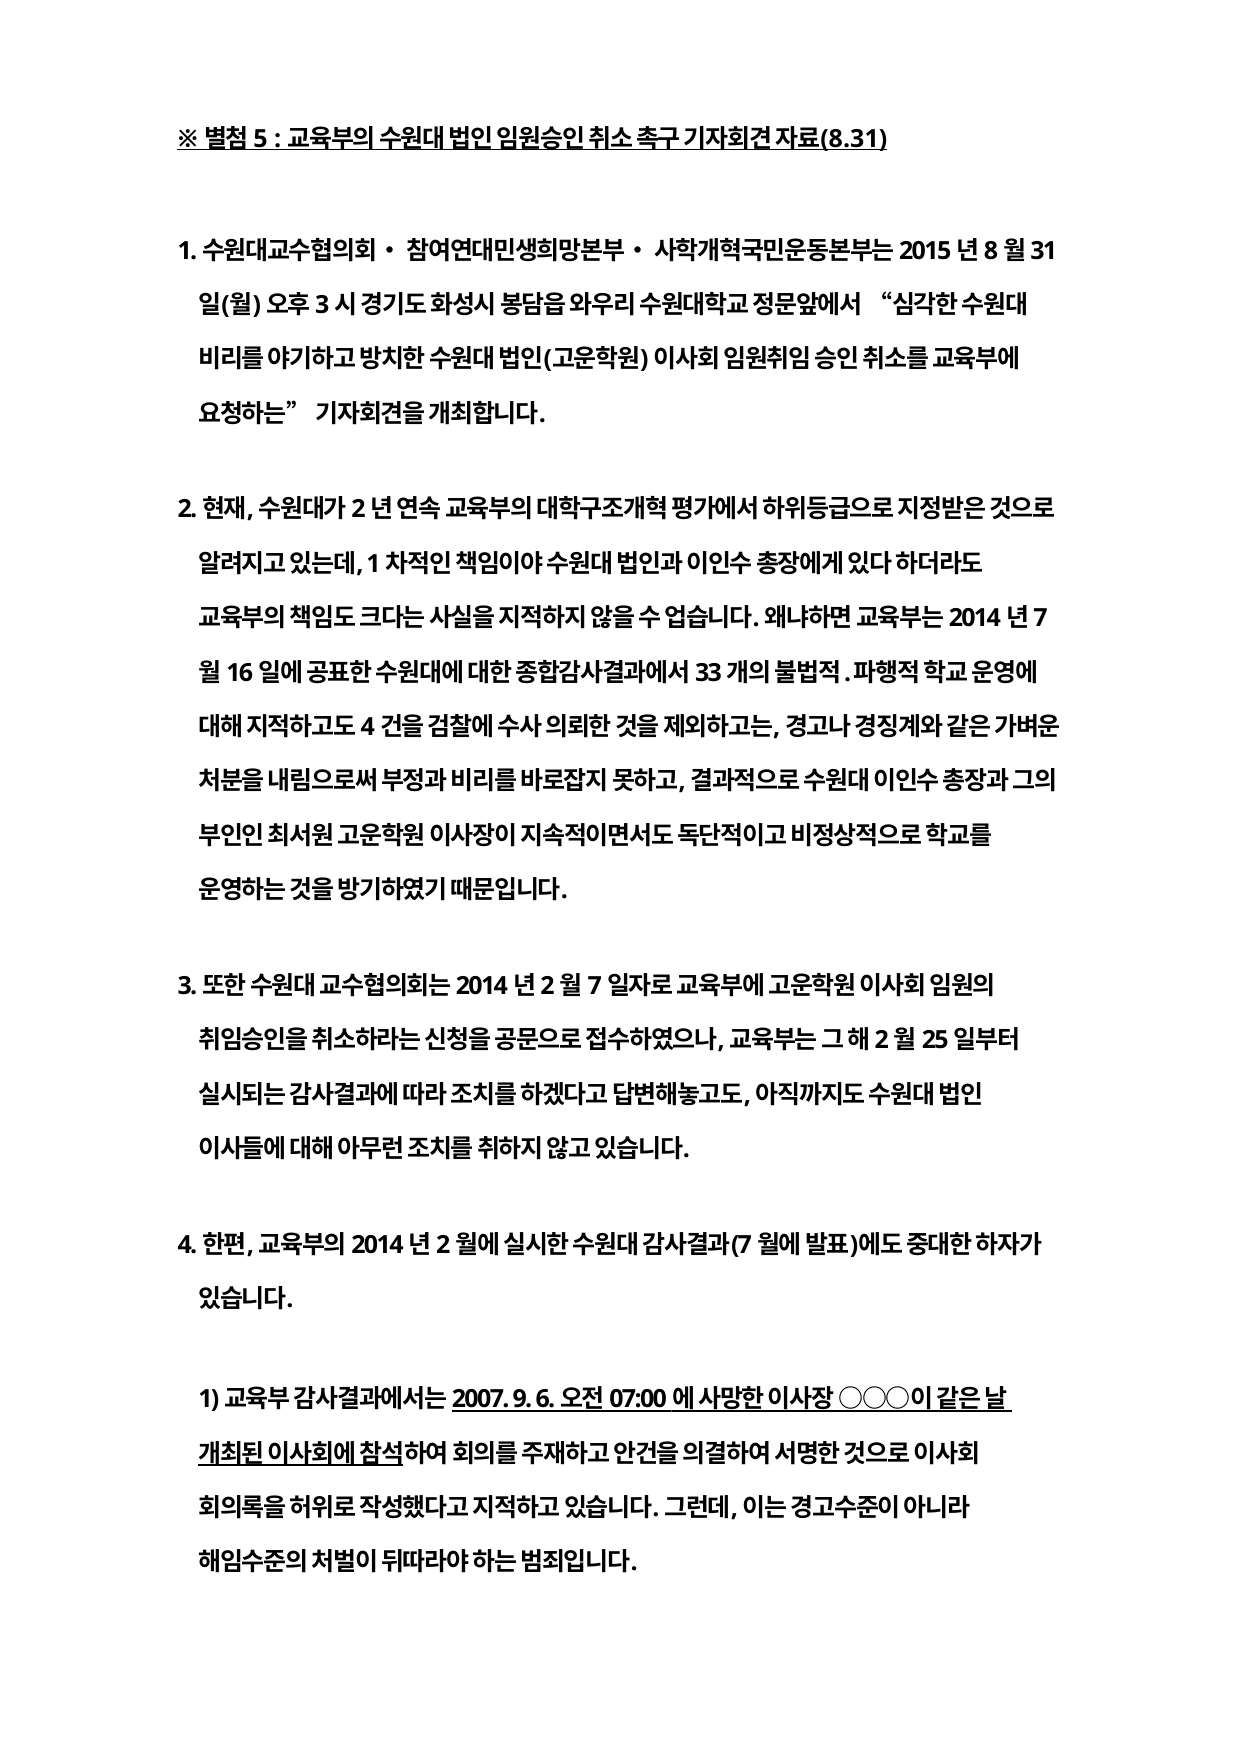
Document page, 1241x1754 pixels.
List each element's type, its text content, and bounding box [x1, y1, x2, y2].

text 4. 한편, 교육부의 2014년 2월에 실시한 수원대 감사결과(7월에 발표)에도 중대한 하자가 있습니다. [177, 1224, 1063, 1315]
text 1) 교육부 감사결과에서는 2007. 9. 6. 오전 07:00에 사망한 이사장 ○○○이 같은 날 개최된 이사회에 참석하여 회의를 주재하고 안건을 의결하여 서명한 것으로 이사회 회의록을 허위로 작성했다고 지적하고 있습니다. 그런데, 이는 경고수준이 아니라 해임수준의 처벌이 뒤따라야 하는 범죄입니다. [177, 1333, 1063, 1578]
text 3. 또한 수원대 교수협의회는 2014년 2월7일자로 교육부에 고운학원 이사회 임원의 취임승인을 취소하라는 신청을 공문으로 접수하였으나, 교육부는 그 해 2월25일부터 실시되는 감사결과에 따라 조치를 하겠다고 답변해놓고도, 아직까지도 수원대 법인 이사들에 대해 아무런 조치를 취하지 않고 있습니다. [177, 965, 1063, 1165]
text ※ 별첨 5 : 교육부의 수원대 법인 임원승인 취소 촉구 기자회견 자료(8.31) [177, 118, 1063, 154]
text 2. 현재, 수원대가 2년 연속 교육부의 대학구조개혁 평가에서 하위등급으로 지정받은 것으로 알려지고 있는데, 1차적인 책임이야 수원대 법인과 이인수 총장에게 있다 하더라도 교육부의 책임도 크다는 사실을 지적하지 않을 수 업습니다. 왜냐하면 교육부는 2014년 7월16일에 공표한 수원대에 대한 종합감사결과에서 33개의 불법적․파행적 학교 운영에 대해 지적하고도 4건을 검찰에 수사 의뢰한 것을 제외하고는, 경고나 경징계와 같은 가벼운 처분을 내림으로써 부정과 비리를 바로잡지 못하고, 결과적으로 수원대 이인수 총장과 그의 부인인 최서원 고운학원 이사장이 지속적이면서도 독단적이고 비정상적으로 학교를 운영하는 것을 방기하였기 때문입니다. [177, 489, 1063, 906]
text [177, 1596, 1063, 1624]
text 1. 수원대교수협의회‧ 참여연대민생희망본부‧ 사학개혁국민운동본부는 2015년 8월 31일(월) 오후 3시 경기도 화성시 봉담읍 와우리 수원대학교 정문앞에서 “심각한 수원대 비리를 야기하고 방치한 수원대 법인(고운학원) 이사회 임원취임 승인 취소를 교육부에 요청하는” 기자회견을 개최합니다. [177, 230, 1063, 429]
